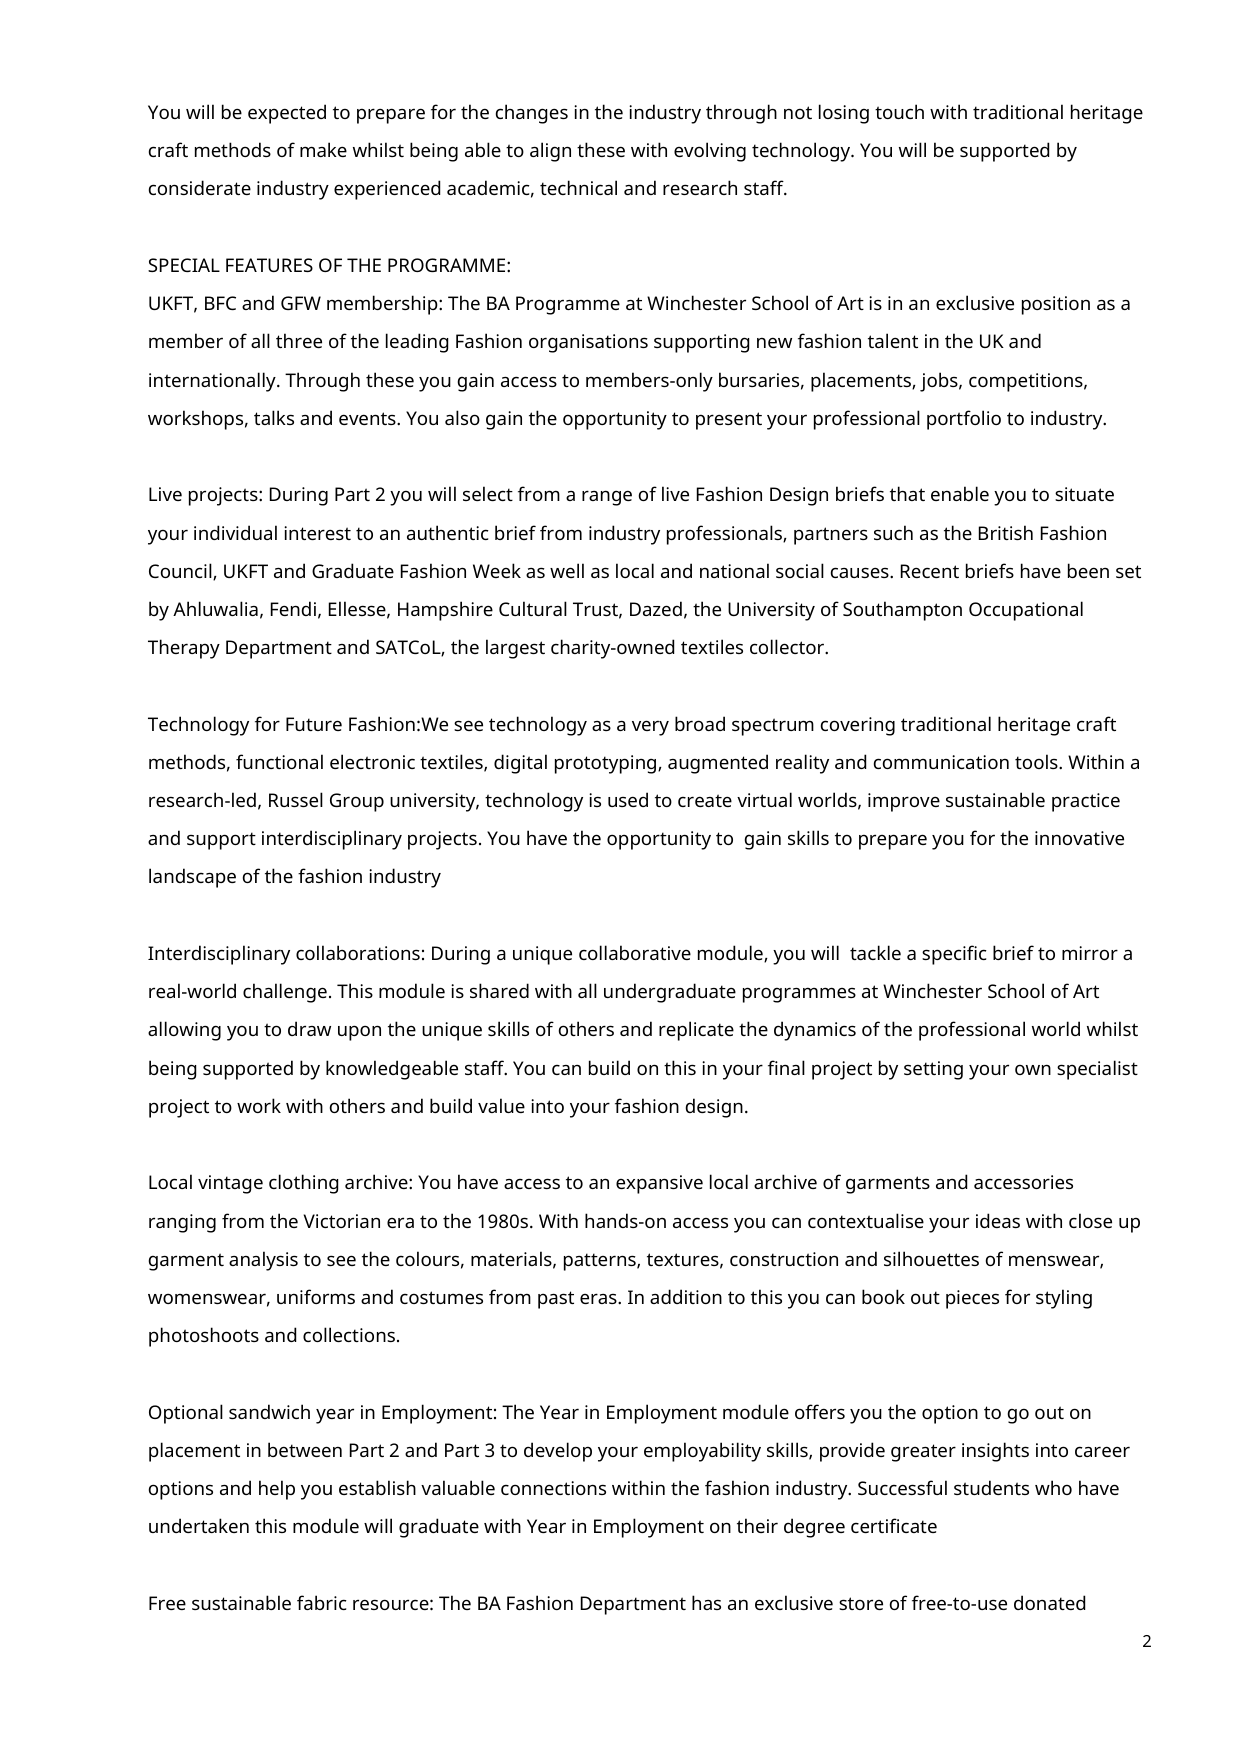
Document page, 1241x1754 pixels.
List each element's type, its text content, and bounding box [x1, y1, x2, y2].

text You will be expected to prepare for the changes in the industry through not losing touch with traditional heritage craft methods of make whilst being able to align these with evolving technology. You will be supported by considerate industry experienced academic, technical and research staff. SPECIAL FEATURES OF THE PROGRAMME: UKFT, BFC and GFW membership: The BA Programme at Winchester School of Art is in an exclusive position as a member of all three of the leading Fashion organisations supporting new fashion talent in the UK and internationally. Through these you gain access to members-only bursaries, placements, jobs, competitions, workshops, talks and events. You also gain the opportunity to present your professional portfolio to industry. Live projects: During Part 2 you will select from a range of live Fashion Design briefs that enable you to situate your individual interest to an authentic brief from industry professionals, partners such as the British Fashion Council, UKFT and Graduate Fashion Week as well as local and national social causes. Recent briefs have been set by Ahluwalia, Fendi, Ellesse, Hampshire Cultural Trust, Dazed, the University of Southampton Occupational Therapy Department and SATCoL, the largest charity-owned textiles collector. Technology for Future Fashion:We see technology as a very broad spectrum covering traditional heritage craft methods, functional electronic textiles, digital prototyping, augmented reality and communication tools. Within a research-led, Russel Group university, technology is used to create virtual worlds, improve sustainable practice and support interdisciplinary projects. You have the opportunity to gain skills to prepare you for the innovative landscape of the fashion industry Interdisciplinary collaborations: During a unique collaborative module, you will tackle a specific brief to mirror a real-world challenge. This module is shared with all undergraduate programmes at Winchester School of Art allowing you to draw upon the unique skills of others and replicate the dynamics of the professional world whilst being supported by knowledgeable staff. You can build on this in your final project by setting your own specialist project to work with others and build value into your fashion design. Local vintage clothing archive: You have access to an expansive local archive of garments and accessories ranging from the Victorian era to the 1980s. With hands-on access you can contextualise your ideas with close up garment analysis to see the colours, materials, patterns, textures, construction and silhouettes of menswear, womenswear, uniforms and costumes from past eras. In addition to this you can book out pieces for styling photoshoots and collections. Optional sandwich year in Employment: The Year in Employment module offers you the option to go out on placement in between Part 2 and Part 3 to develop your employability skills, provide greater insights into career options and help you establish valuable connections within the fashion industry. Successful students who have undertaken this module will graduate with Year in Employment on their degree certificate Free sustainable fabric resource: The BA Fashion Department has an exclusive store of free-to-use donated [148, 99, 1145, 1616]
